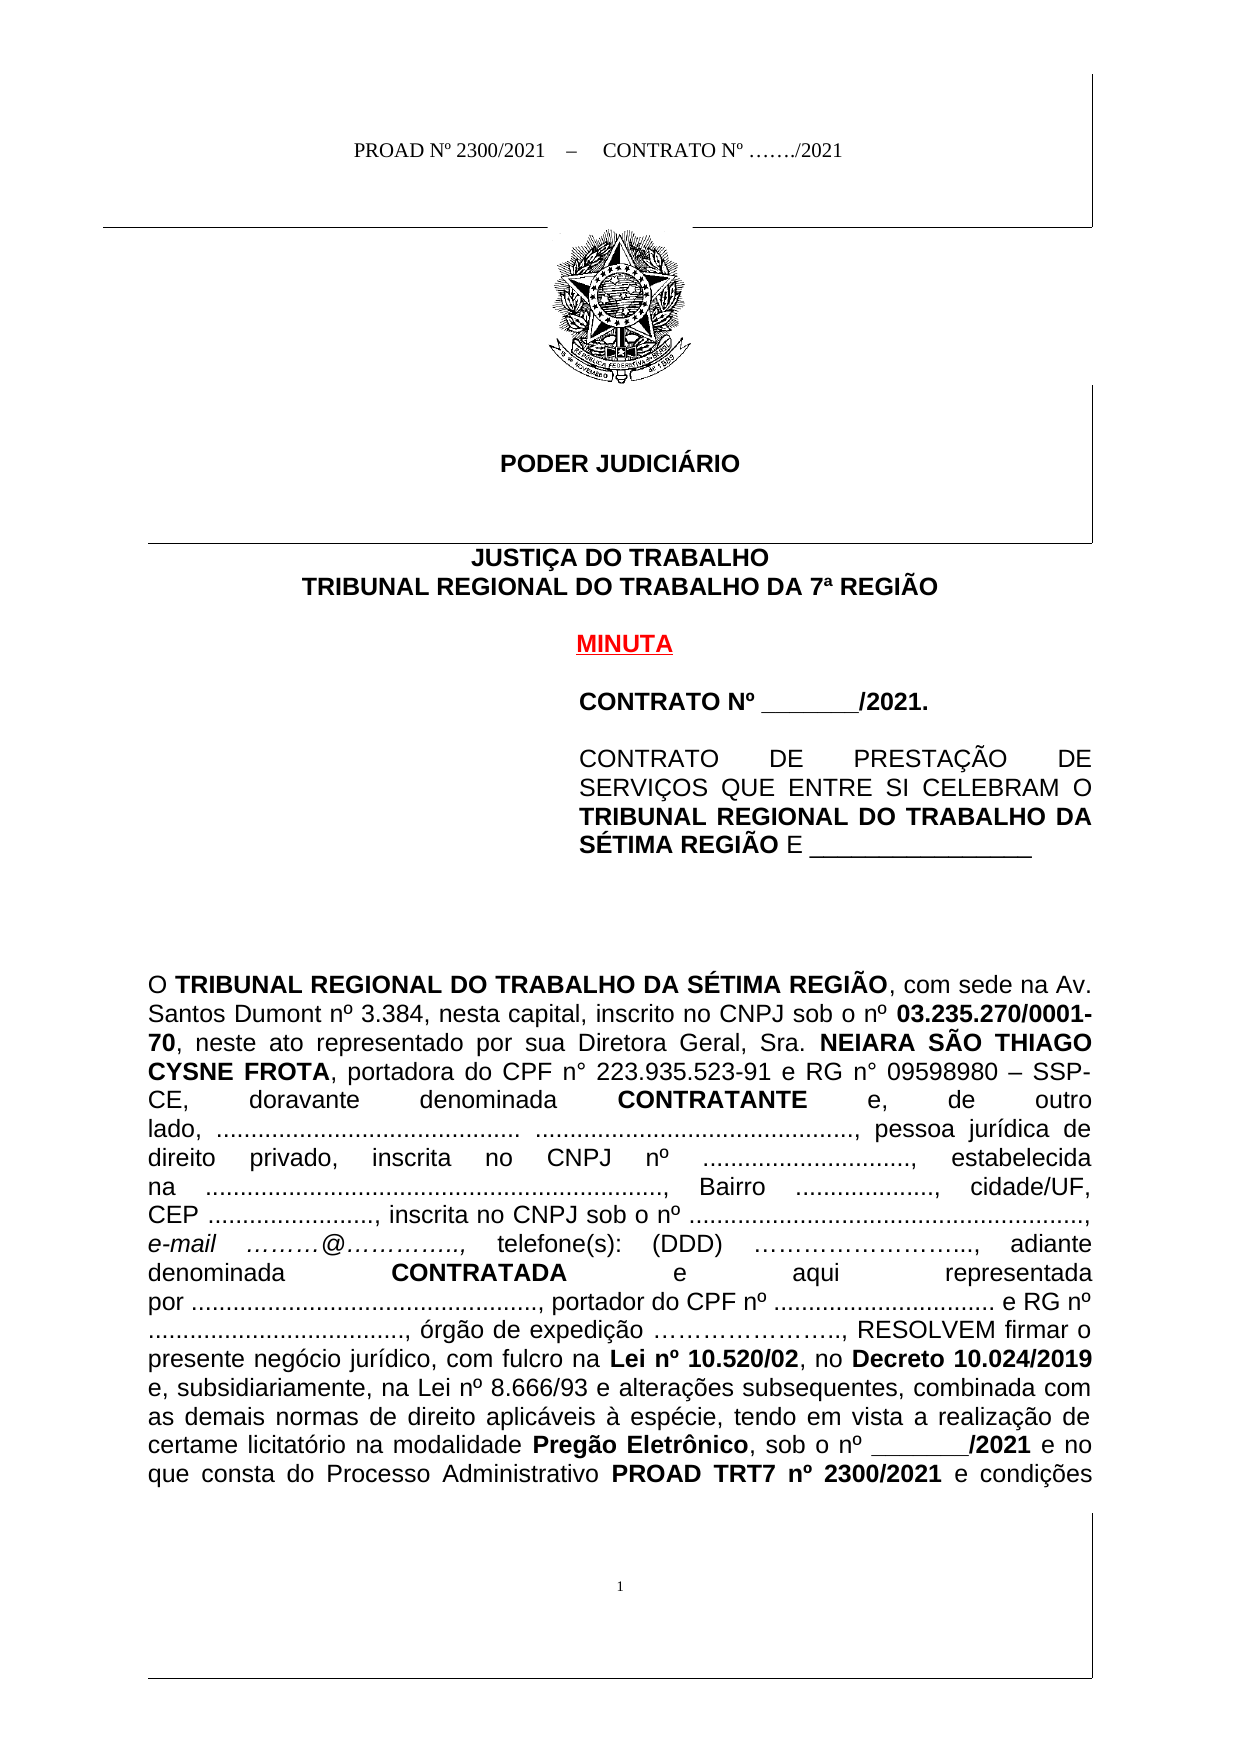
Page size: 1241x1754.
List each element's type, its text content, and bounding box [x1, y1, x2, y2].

text O TRIBUNAL REGIONAL DO TRABALHO DA SÉTIMA REGIÃO, com sede na Av. Santos Dumont nº 3.384, nesta capital, inscrito no CNPJ sob o nº 03.235.270/0001-70, neste ato representado por sua Diretora Geral, Sra. NEIARA SÃO THIAGO CYSNE FROTA, portadora do CPF n° 223.935.523-91 e RG n° 09598980 – SSP-CE, doravante denominada CONTRATANTE e, de outro lado, ............................................ .............................................., pessoa jurídica de direito privado, inscrita no CNPJ nº .............................., estabelecida na .................................................................., Bairro ...................., cidade/UF, CEP ........................, inscrita no CNPJ sob o nº ........................................................., e-mail ………@………….., telefone(s): (DDD) ……………………..., adiante denominada CONTRATADA e aqui representada por .................................................., portador do CPF nº ................................ e RG nº ....................................., órgão de expedição ………………….., RESOLVEM firmar o presente negócio jurídico, com fulcro na Lei nº 10.520/02, no Decreto 10.024/2019 e, subsidiariamente, na Lei nº 8.666/93 e alterações subsequentes, combinada com as demais normas de direito aplicáveis à espécie, tendo em vista a realização de certame licitatório na modalidade Pregão Eletrônico, sob o nº _______/2021 e no que consta do Processo Administrativo PROAD TRT7 nº 2300/2021 e condições [148, 970, 1092, 1488]
text CONTRATO DE PRESTAÇÃO DE SERVIÇOS QUE ENTRE SI CELEBRAM O TRIBUNAL REGIONAL DO TRABALHO DA SÉTIMA REGIÃO E ________________ [579, 744, 1092, 859]
text MINUTA [576, 629, 1092, 658]
text TRIBUNAL REGIONAL DO TRABALHO DA 7ª REGIÃO [148, 572, 1092, 600]
text CONTRATO Nº _______/2021. [579, 687, 1092, 715]
text PODER JUDICIÁRIO [148, 385, 1092, 543]
text JUSTIÇA DO TRABALHO [148, 543, 1092, 572]
